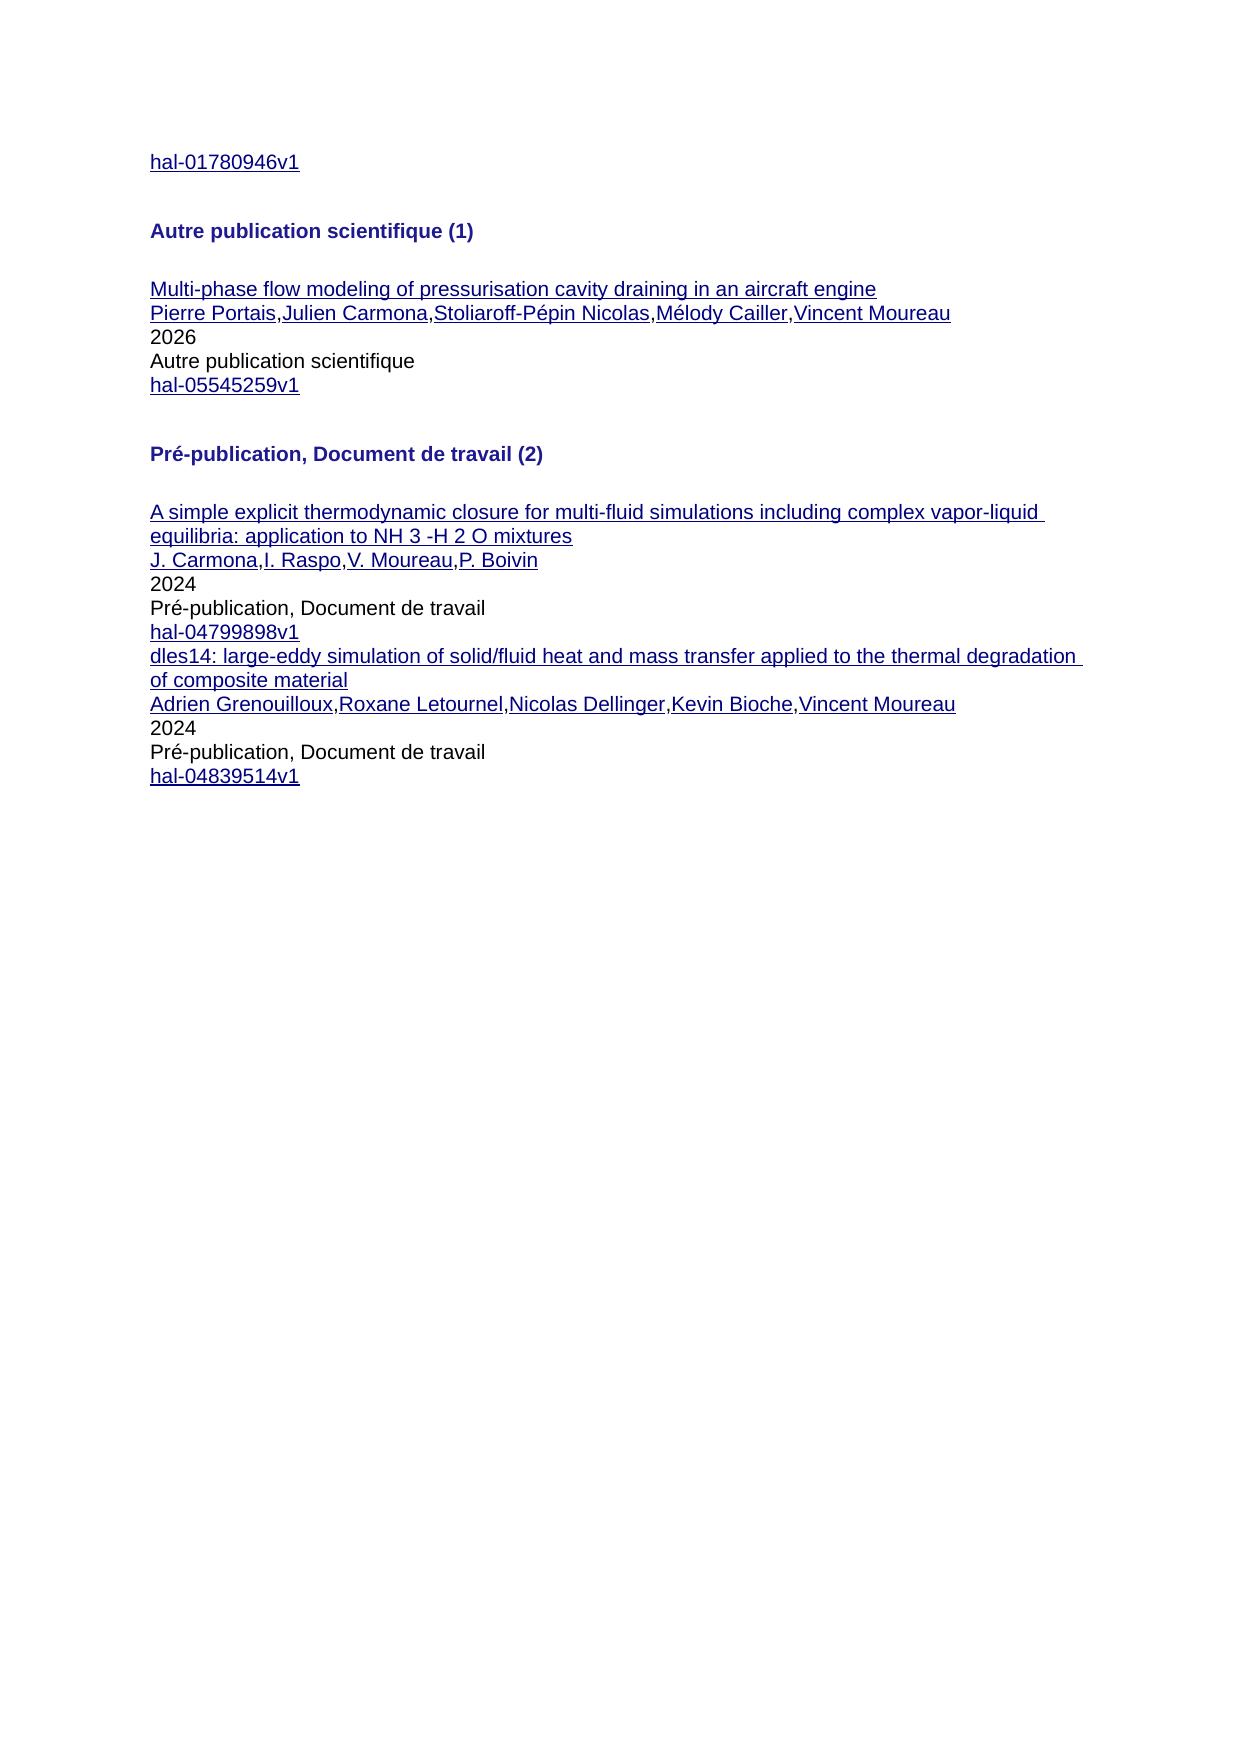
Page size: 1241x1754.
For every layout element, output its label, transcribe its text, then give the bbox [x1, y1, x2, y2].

subtitle Autre publication scientifique (1) [150, 219, 1090, 243]
subtitle Pré-publication, Document de travail (2) [150, 442, 1090, 466]
table_header Multi-phase flow modeling of pressurisation cavity draining in an aircraft engine Pierre Portais,Julien Carmona,Stoliaroff-Pépin Nicolas,Mélody Cailler,Vincent Moureau 2026 Autre publication scientifique hal-05545259v1 [150, 277, 1090, 397]
table_cell dles14: large-eddy simulation of solid/fluid heat and mass transfer applied to the thermal degradation of composite material Adrien Grenouilloux,Roxane Letournel,Nicolas Dellinger,Kevin Bioche,Vincent Moureau 2024 Pré-publication, Document de travail hal-04839514v1 [150, 644, 1090, 787]
table_cell hal-01780946v1 [150, 150, 1090, 174]
table_header A simple explicit thermodynamic closure for multi-fluid simulations including complex vapor-liquid equilibria: application to NH 3 -H 2 O mixtures J. Carmona,I. Raspo,V. Moureau,P. Boivin 2024 Pré-publication, Document de travail hal-04799898v1 [150, 500, 1090, 644]
